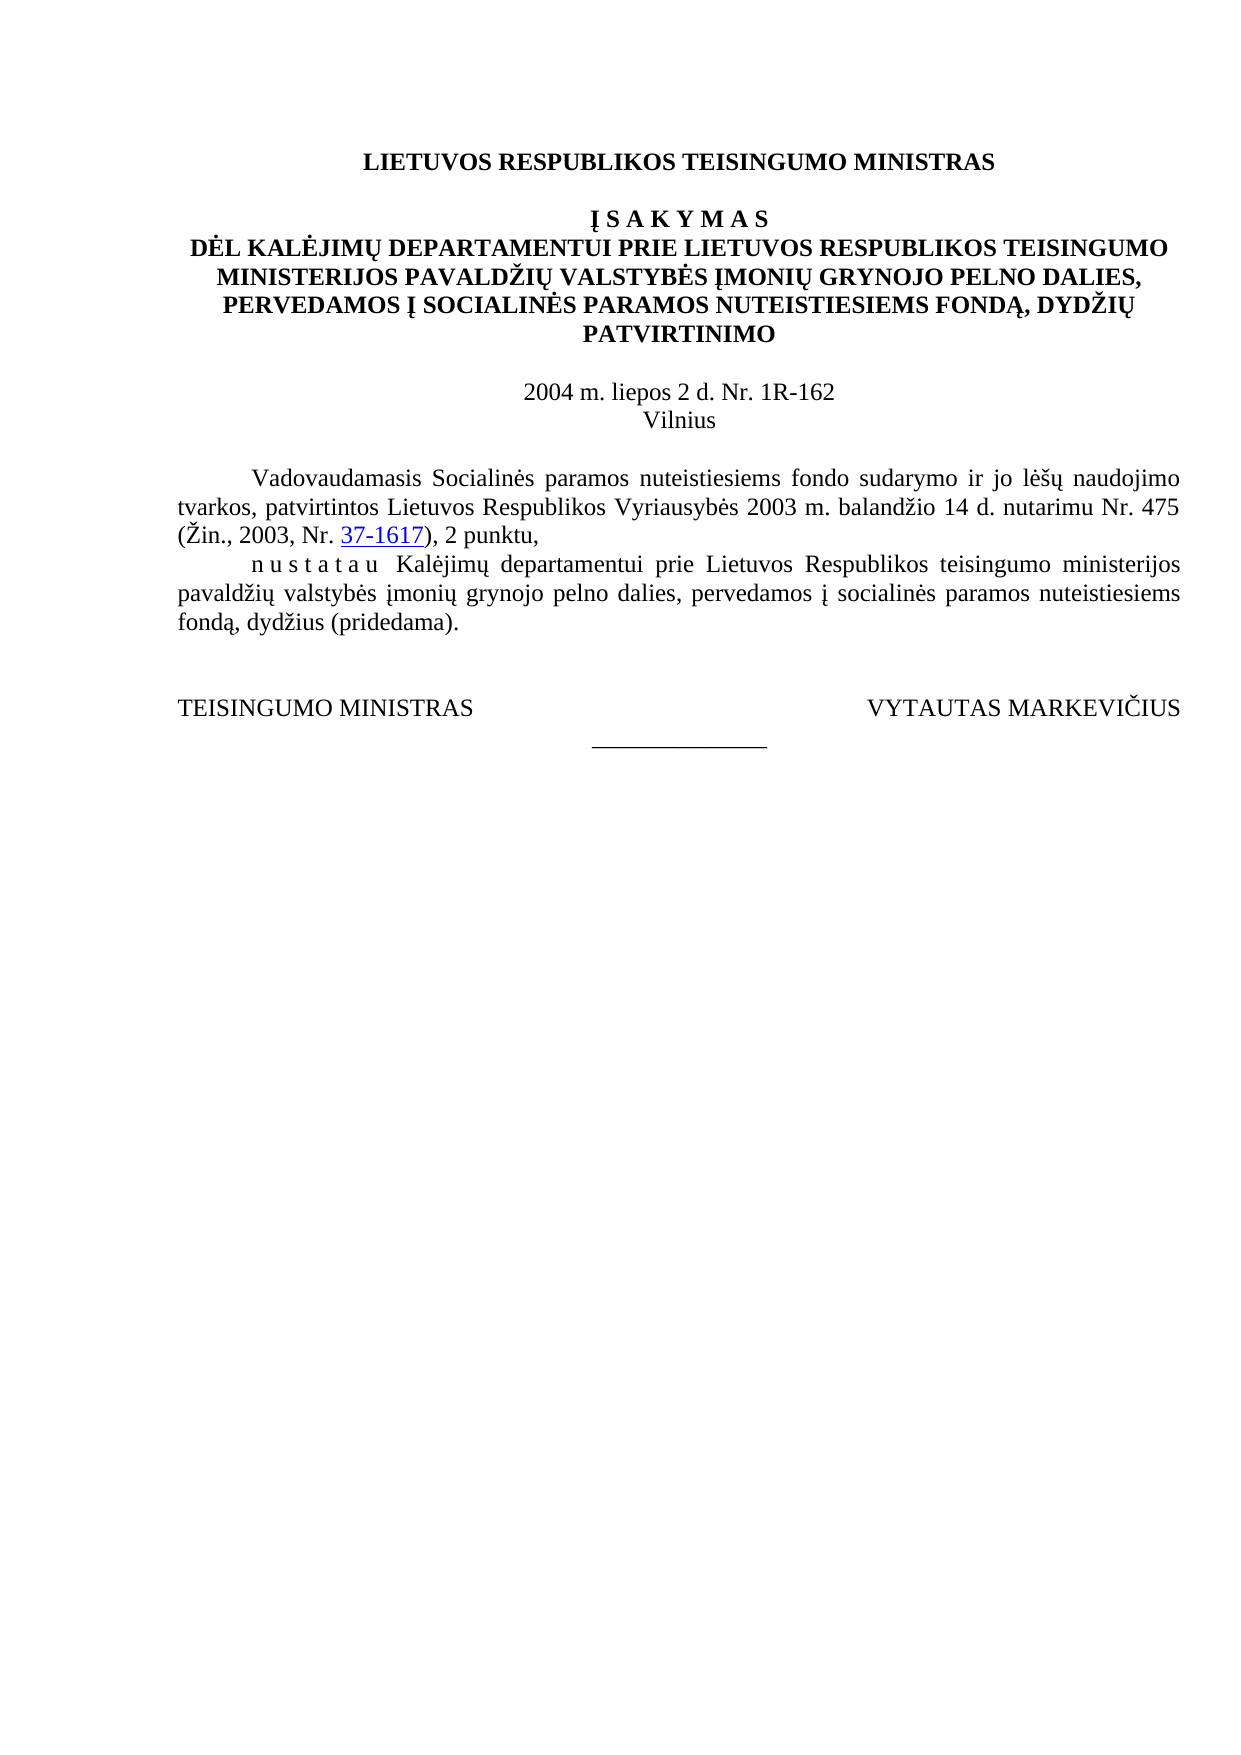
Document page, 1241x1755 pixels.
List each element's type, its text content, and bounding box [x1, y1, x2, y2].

text 2004 m. liepos 2 d. Nr. 1R-162 [177, 377, 1181, 406]
text ______________ [177, 722, 1181, 751]
text Teisingumo ministras Vytautas Markevičius [177, 693, 1181, 722]
text Vilnius [177, 406, 1181, 434]
text Vadovaudamasis Socialinės paramos nuteistiesiems fondo sudarymo ir jo lėšų naudojimo tvarkos, patvirtintos Lietuvos Respublikos Vyriausybės 2003 m. balandžio 14 d. nutarimu Nr. 475 (Žin., 2003, Nr. 37-1617), 2 punktu, [177, 463, 1181, 549]
text nustatau Kalėjimų departamentui prie Lietuvos Respublikos teisingumo ministerijos pavaldžių valstybės įmonių grynojo pelno dalies, pervedamos į socialinės paramos nuteistiesiems fondą, dydžius (pridedama). [177, 549, 1181, 636]
text LIETUVOS RESPUBLIKOS TEISINGUMO MINISTRAS [177, 147, 1181, 176]
text DĖL KALĖJIMŲ DEPARTAMENTUI PRIE LIETUVOS RESPUBLIKOS TEISINGUMO MINISTERIJOS PAVALDŽIŲ VALSTYBĖS ĮMONIŲ GRYNOJO PELNO DALIES, PERVEDAMOS Į SOCIALINĖS PARAMOS NUTEISTIESIEMS FONDĄ, DYDŽIŲ PATVIRTINIMO [177, 233, 1181, 348]
text Į S A K Y M A S [177, 204, 1181, 233]
